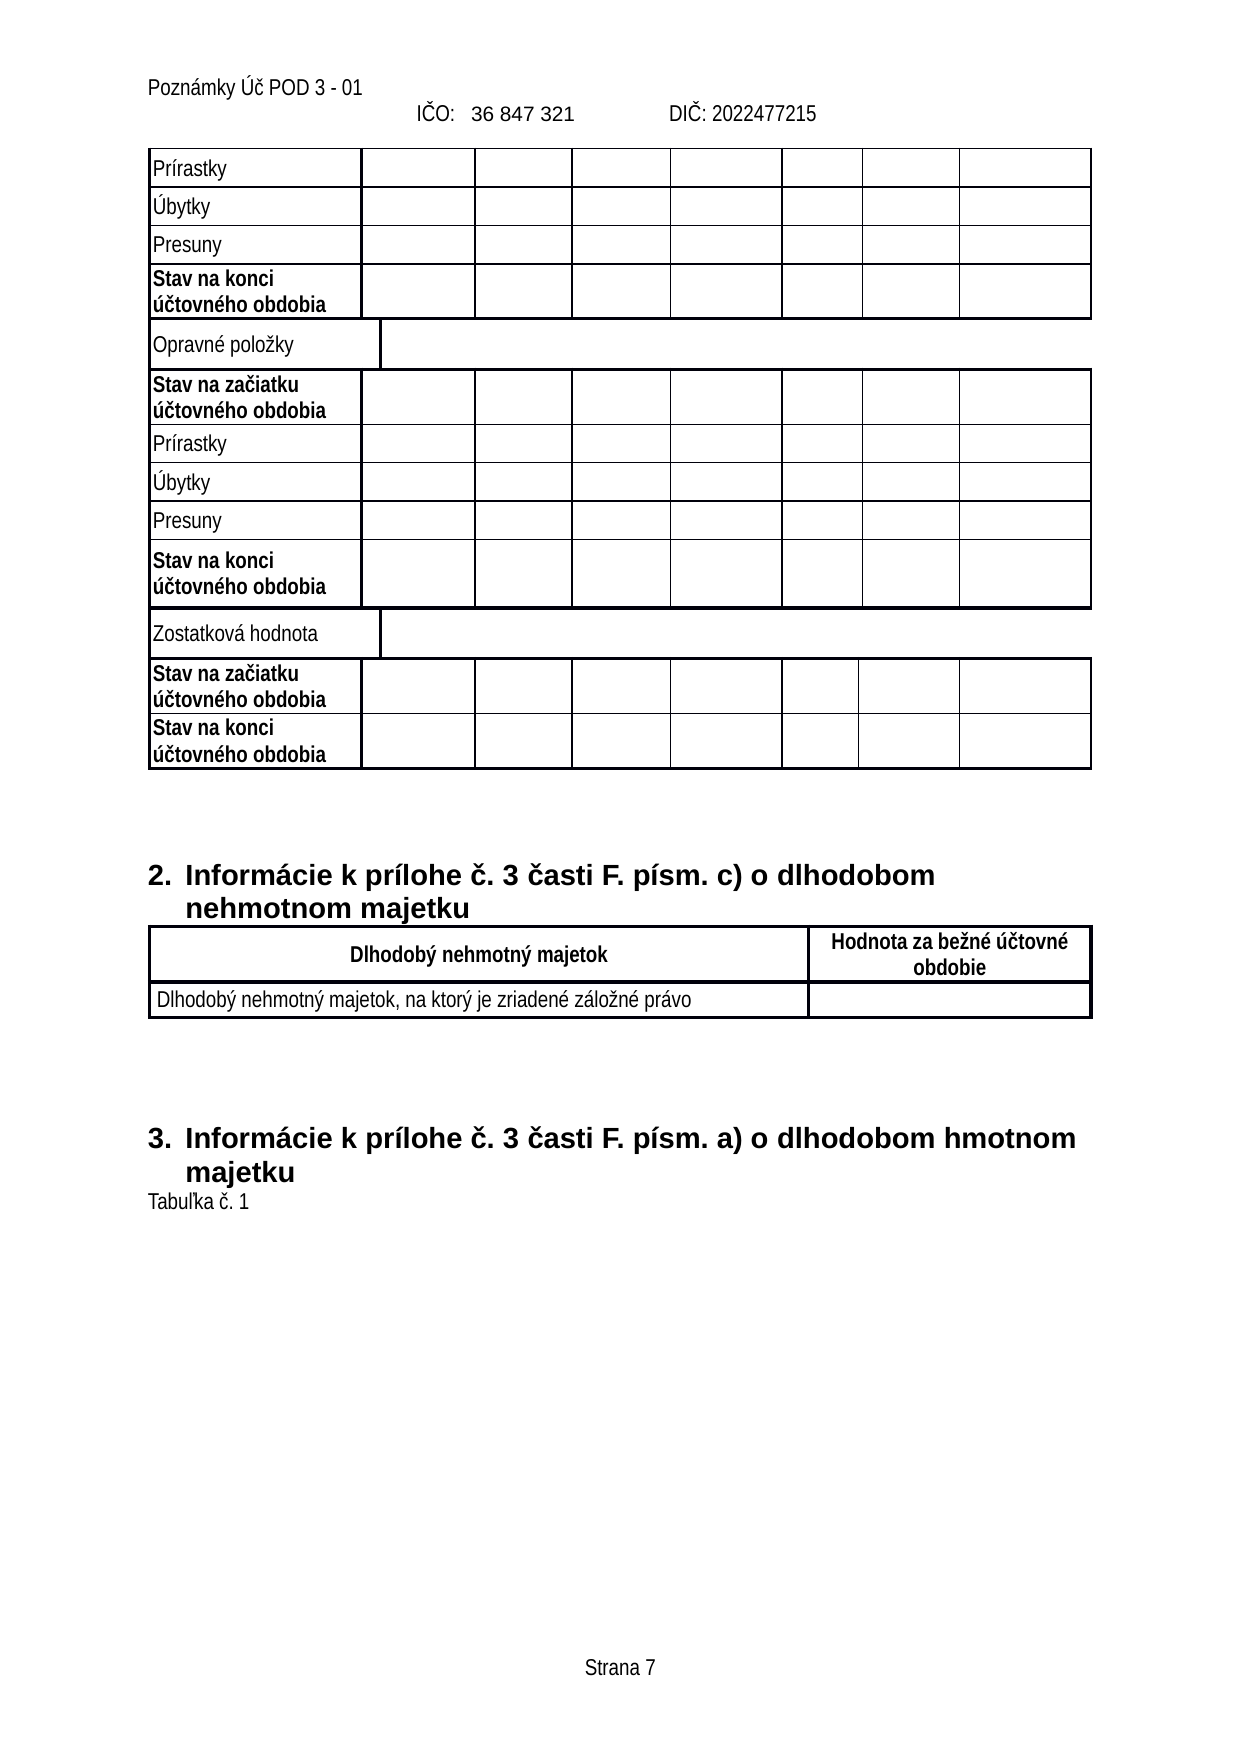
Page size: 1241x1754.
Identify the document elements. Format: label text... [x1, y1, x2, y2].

table_cell Presuny [151, 502, 360, 539]
table_cell Stav na konci účtovného obdobia [151, 540, 360, 606]
table_cell Prírastky [151, 425, 360, 462]
table_cell [863, 226, 959, 263]
table_cell [671, 188, 781, 224]
table_cell Prírastky [151, 149, 360, 186]
table_cell [863, 188, 959, 224]
table_cell [863, 540, 959, 606]
table_cell [783, 714, 858, 767]
table_cell [783, 425, 862, 462]
table_cell [783, 149, 862, 186]
table_cell [573, 188, 670, 224]
table_cell [476, 425, 571, 462]
table_cell [863, 265, 959, 317]
table_cell [671, 226, 781, 263]
table_cell [363, 149, 474, 186]
table_cell [476, 188, 571, 224]
table_cell [960, 371, 1090, 423]
table_cell [476, 660, 571, 713]
table_cell [783, 226, 862, 263]
table_cell Stav na začiatku účtovného obdobia [151, 660, 360, 713]
text Tabuľka č. 1 [148, 1188, 1092, 1214]
table_cell [863, 463, 959, 500]
table_cell [573, 265, 670, 317]
table_cell [573, 425, 670, 462]
table_cell [363, 660, 474, 713]
table_cell Stav na konci účtovného obdobia [151, 714, 360, 767]
table_cell [783, 188, 862, 224]
table_cell [863, 425, 959, 462]
table_cell [573, 714, 670, 767]
table_cell [671, 540, 781, 606]
table_cell [671, 463, 781, 500]
table_cell [671, 149, 781, 186]
table_cell Zostatková hodnota [151, 610, 379, 657]
table_cell [671, 502, 781, 539]
table_cell [863, 371, 959, 423]
table_cell [573, 502, 670, 539]
table_cell [783, 371, 862, 423]
table_cell [960, 502, 1090, 539]
table_cell [476, 463, 571, 500]
table_cell Presuny [151, 226, 360, 263]
table_cell [960, 226, 1090, 263]
table_cell [960, 149, 1090, 186]
table_cell Opravné položky [151, 320, 379, 368]
table_cell [863, 149, 959, 186]
table_cell [783, 502, 862, 539]
table_cell Dlhodobý nehmotný majetok, na ktorý je zriadené záložné právo [151, 984, 807, 1016]
table_cell [960, 660, 1090, 713]
table_cell [960, 463, 1090, 500]
table_cell [476, 371, 571, 423]
table_cell [671, 425, 781, 462]
table_cell [573, 540, 670, 606]
table_cell [863, 502, 959, 539]
table_cell [960, 425, 1090, 462]
table_cell [573, 371, 670, 423]
table_cell [363, 265, 474, 317]
table_cell [363, 714, 474, 767]
table_cell [783, 660, 858, 713]
table_cell [363, 371, 474, 423]
table_cell Úbytky [151, 463, 360, 500]
table_cell [476, 149, 571, 186]
title Informácie k prílohe č. 3 časti F. písm. c) o dlhodobom nehmotnom majetku [148, 857, 1092, 924]
table_cell [363, 463, 474, 500]
title Informácie k prílohe č. 3 časti F. písm. a) o dlhodobom hmotnom majetku [148, 1121, 1092, 1188]
table_header Dlhodobý nehmotný majetok [151, 928, 807, 980]
table_cell [960, 188, 1090, 224]
table_cell Úbytky [151, 188, 360, 224]
table_cell [573, 463, 670, 500]
table_cell [960, 714, 1090, 767]
table_cell [476, 265, 571, 317]
table_cell [783, 540, 862, 606]
table_cell [810, 984, 1089, 1016]
table_cell [783, 463, 862, 500]
table_cell [671, 371, 781, 423]
table_cell [363, 188, 474, 224]
table_cell [859, 714, 959, 767]
table_cell [476, 540, 571, 606]
table_cell [363, 226, 474, 263]
table_cell [573, 226, 670, 263]
table_header Hodnota za bežné účtovné obdobie [810, 928, 1089, 980]
table_cell [960, 540, 1090, 606]
table_cell [783, 265, 862, 317]
table_cell [573, 660, 670, 713]
table_cell [363, 502, 474, 539]
table_cell [671, 714, 781, 767]
table_cell Stav na začiatku účtovného obdobia [151, 371, 360, 423]
table_cell [671, 660, 781, 713]
table_cell [859, 660, 959, 713]
table_cell [476, 714, 571, 767]
table_cell [476, 502, 571, 539]
table_cell [671, 265, 781, 317]
table_cell [363, 540, 474, 606]
table_cell Stav na konci účtovného obdobia [151, 265, 360, 317]
table_cell [476, 226, 571, 263]
table_cell [573, 149, 670, 186]
table_cell [960, 265, 1090, 317]
table_cell [363, 425, 474, 462]
